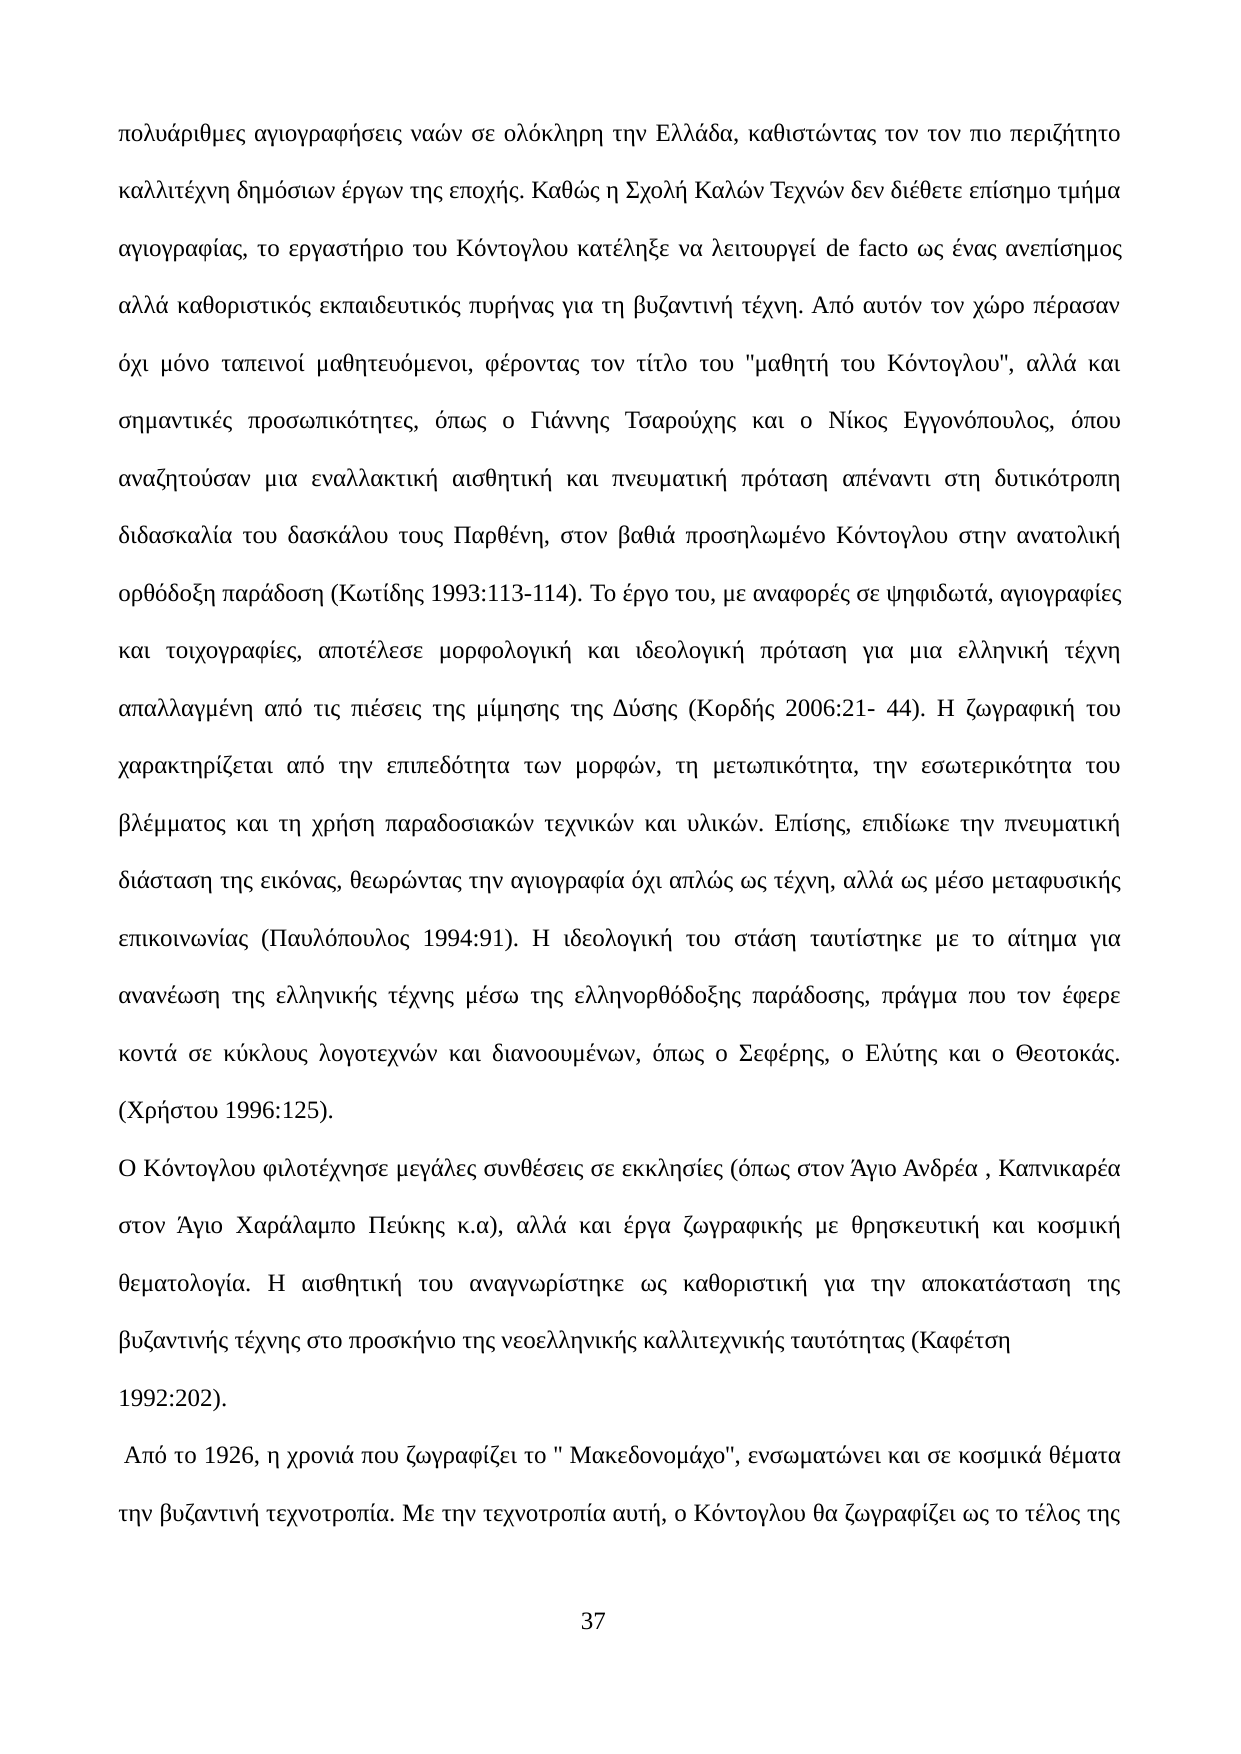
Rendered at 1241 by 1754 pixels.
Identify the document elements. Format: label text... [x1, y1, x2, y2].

text 1992:202). [118, 1381, 1122, 1412]
text Από το 1926, η χρονιά που ζωγραφίζει το '' Μακεδονομάχο'', ενσωματώνει και σε κοσμικά θέματα την βυζαντινή τεχνοτροπία. Με την τεχνοτροπία αυτή, ο Κόντογλου θα ζωγραφίζει ως το τέλος της [118, 1439, 1122, 1527]
text πολυάριθμες αγιογραφήσεις ναών σε ολόκληρη την Ελλάδα, καθιστώντας τον τον πιο περιζήτητο καλλιτέχνη δημόσιων έργων της εποχής. Καθώς η Σχολή Καλών Τεχνών δεν διέθετε επίσημο τμήμα αγιογραφίας, το εργαστήριο του Κόντογλου κατέληξε να λειτουργεί de facto ως ένας ανεπίσημος αλλά καθοριστικός εκπαιδευτικός πυρήνας για τη βυζαντινή τέχνη. Από αυτόν τον χώρο πέρασαν όχι μόνο ταπεινοί μαθητευόμενοι, φέροντας τον τίτλο του ''μαθητή του Κόντογλου'', αλλά και σημαντικές προσωπικότητες, όπως ο Γιάννης Τσαρούχης και ο Νίκος Εγγονόπουλος, όπου αναζητούσαν μια εναλλακτική αισθητική και πνευματική πρόταση απέναντι στη δυτικότροπη διδασκαλία του δασκάλου τους Παρθένη, στον βαθιά προσηλωμένο Κόντογλου στην ανατολική ορθόδοξη παράδοση (Κωτίδης 1993:113-114). Το έργο του, με αναφορές σε ψηφιδωτά, αγιογραφίες και τοιχογραφίες, αποτέλεσε μορφολογική και ιδεολογική πρόταση για μια ελληνική τέχνη απαλλαγμένη από τις πιέσεις της μίμησης της Δύσης (Κορδής 2006:21- 44). Η ζωγραφική του χαρακτηρίζεται από την επιπεδότητα των μορφών, τη μετωπικότητα, την εσωτερικότητα του βλέμματος και τη χρήση παραδοσιακών τεχνικών και υλικών. Επίσης, επιδίωκε την πνευματική διάσταση της εικόνας, θεωρώντας την αγιογραφία όχι απλώς ως τέχνη, αλλά ως μέσο μεταφυσικής επικοινωνίας (Παυλόπουλος 1994:91). Η ιδεολογική του στάση ταυτίστηκε με το αίτημα για ανανέωση της ελληνικής τέχνης μέσω της ελληνορθόδοξης παράδοσης, πράγμα που τον έφερε κοντά σε κύκλους λογοτεχνών και διανοουμένων, όπως ο Σεφέρης, ο Ελύτης και ο Θεοτοκάς. (Χρήστου 1996:125). [118, 118, 1122, 1124]
text Ο Κόντογλου φιλοτέχνησε μεγάλες συνθέσεις σε εκκλησίες (όπως στον Άγιο Ανδρέα , Καπνικαρέα στον Άγιο Χαράλαμπο Πεύκης κ.α), αλλά και έργα ζωγραφικής με θρησκευτική και κοσμική θεματολογία. Η αισθητική του αναγνωρίστηκε ως καθοριστική για την αποκατάσταση της βυζαντινής τέχνης στο προσκήνιο της νεοελληνικής καλλιτεχνικής ταυτότητας (Καφέτση [118, 1151, 1122, 1354]
